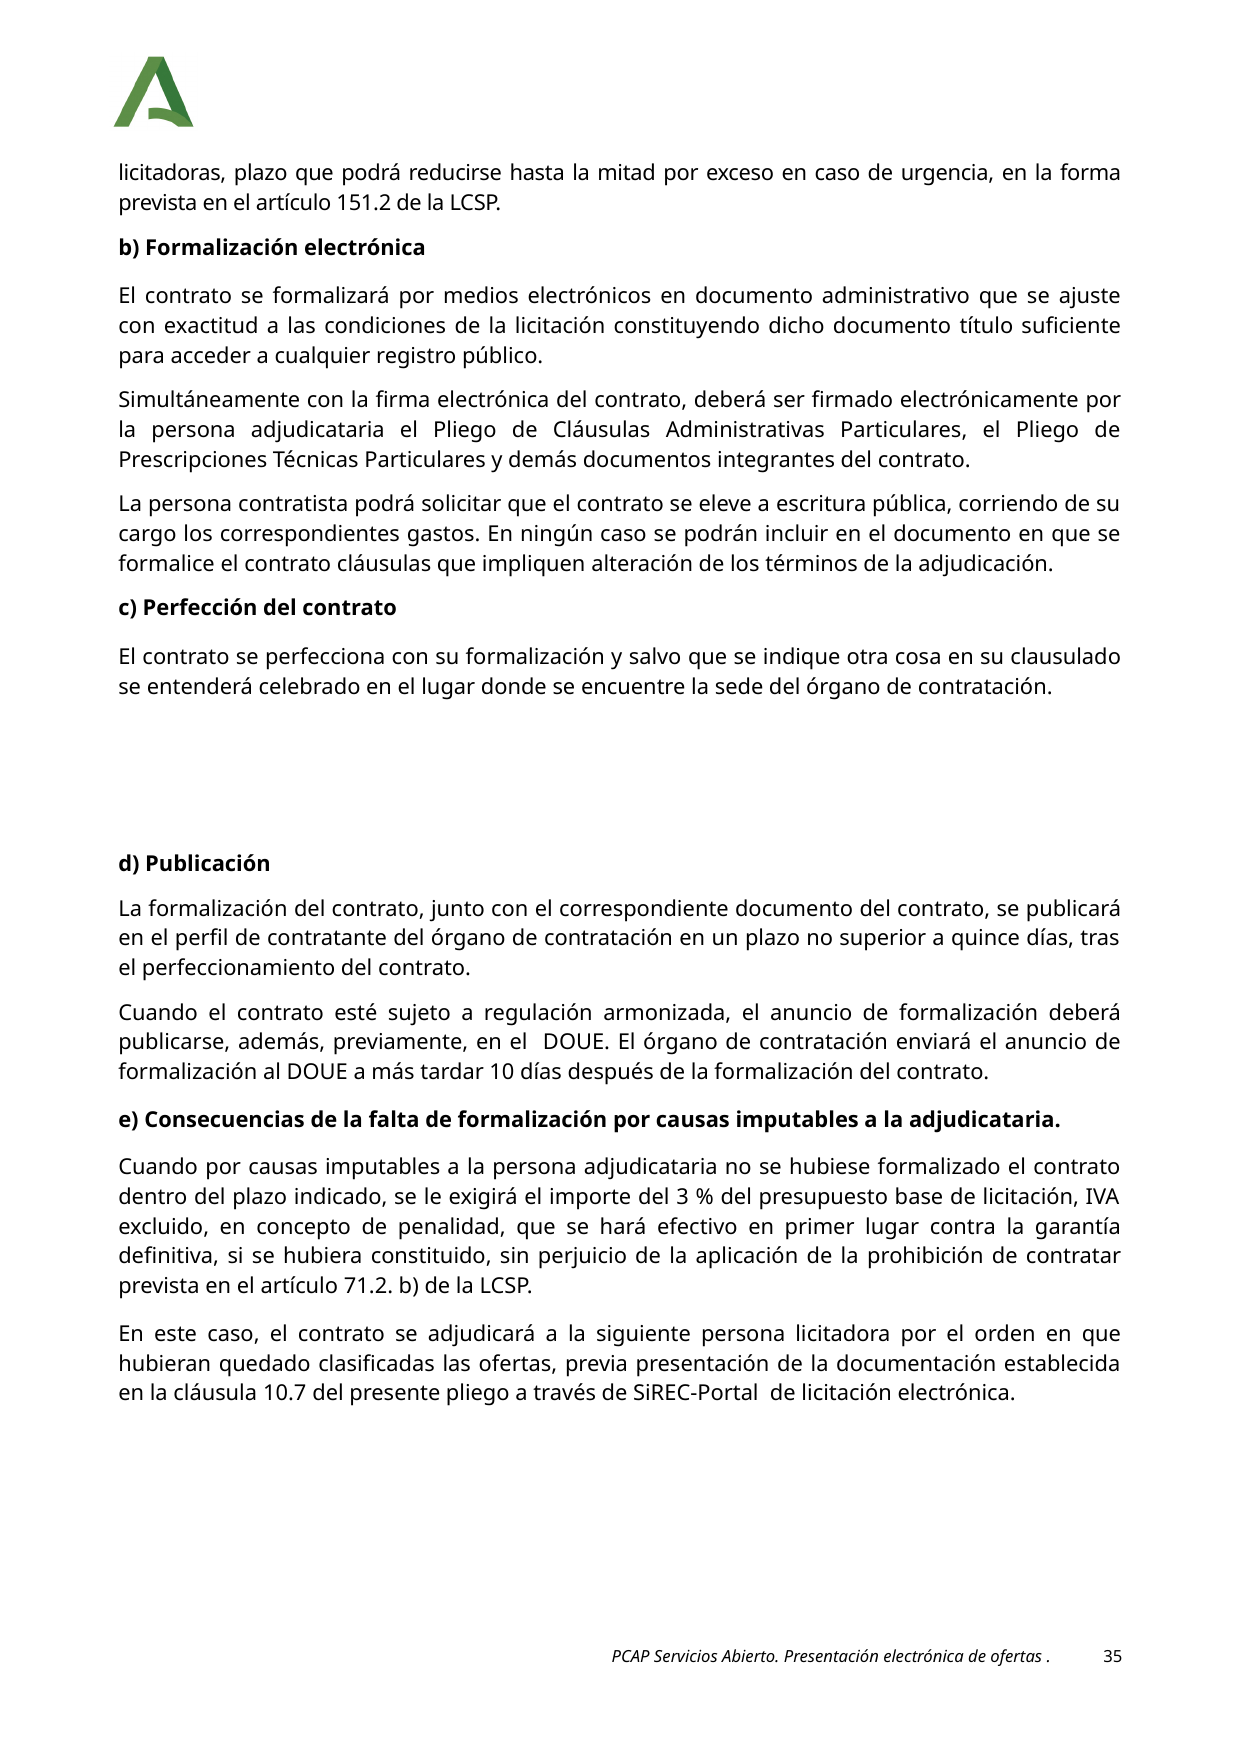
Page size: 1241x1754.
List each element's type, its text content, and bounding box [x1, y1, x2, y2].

picture [109, 52, 198, 131]
text b) Formalización electrónica [118, 231, 1122, 261]
text La formalización del contrato, junto con el correspondiente documento del contrato, se publicará en el perfil de contratante del órgano de contratación en un plazo no superior a quince días, tras el perfeccionamiento del contrato. [118, 892, 1122, 982]
text licitadoras, plazo que podrá reducirse hasta la mitad por exceso en caso de urgencia, en la forma prevista en el artículo 151.2 de la LCSP. [118, 157, 1122, 217]
text En este caso, el contrato se adjudicará a la siguiente persona licitadora por el orden en que hubieran quedado clasificadas las ofertas, previa presentación de la documentación establecida en la cláusula 10.7 del presente pliego a través de SiREC-Portal de licitación electrónica. [118, 1318, 1122, 1407]
text c) Perfección del contrato [118, 592, 1122, 622]
text Simultáneamente con la firma electrónica del contrato, deberá ser firmado electrónicamente por la persona adjudicataria el Pliego de Cláusulas Administrativas Particulares, el Pliego de Prescripciones Técnicas Particulares y demás documentos integrantes del contrato. [118, 384, 1122, 473]
text La persona contratista podrá solicitar que el contrato se eleve a escritura pública, corriendo de su cargo los correspondientes gastos. En ningún caso se podrán incluir en el documento en que se formalice el contrato cláusulas que impliquen alteración de los términos de la adjudicación. [118, 488, 1122, 577]
text Cuando por causas imputables a la persona adjudicataria no se hubiese formalizado el contrato dentro del plazo indicado, se le exigirá el importe del 3 % del presupuesto base de licitación, IVA excluido, en concepto de penalidad, que se hará efectivo en primer lugar contra la garantía definitiva, si se hubiera constituido, sin perjuicio de la aplicación de la prohibición de contratar prevista en el artículo 71.2. b) de la LCSP. [118, 1151, 1122, 1300]
text Cuando el contrato esté sujeto a regulación armonizada, el anuncio de formalización deberá publicarse, además, previamente, en el DOUE. El órgano de contratación enviará el anuncio de formalización al DOUE a más tardar 10 días después de la formalización del contrato. [118, 996, 1122, 1086]
text El contrato se perfecciona con su formalización y salvo que se indique otra cosa en su clausulado se entenderá celebrado en el lugar donde se encuentre la sede del órgano de contratación. [118, 641, 1122, 700]
text d) Publicación [118, 848, 1122, 878]
text e) Consecuencias de la falta de formalización por causas imputables a la adjudicataria. [118, 1103, 1122, 1133]
text El contrato se formalizará por medios electrónicos en documento administrativo que se ajuste con exactitud a las condiciones de la licitación constituyendo dicho documento título suficiente para acceder a cualquier registro público. [118, 280, 1122, 369]
